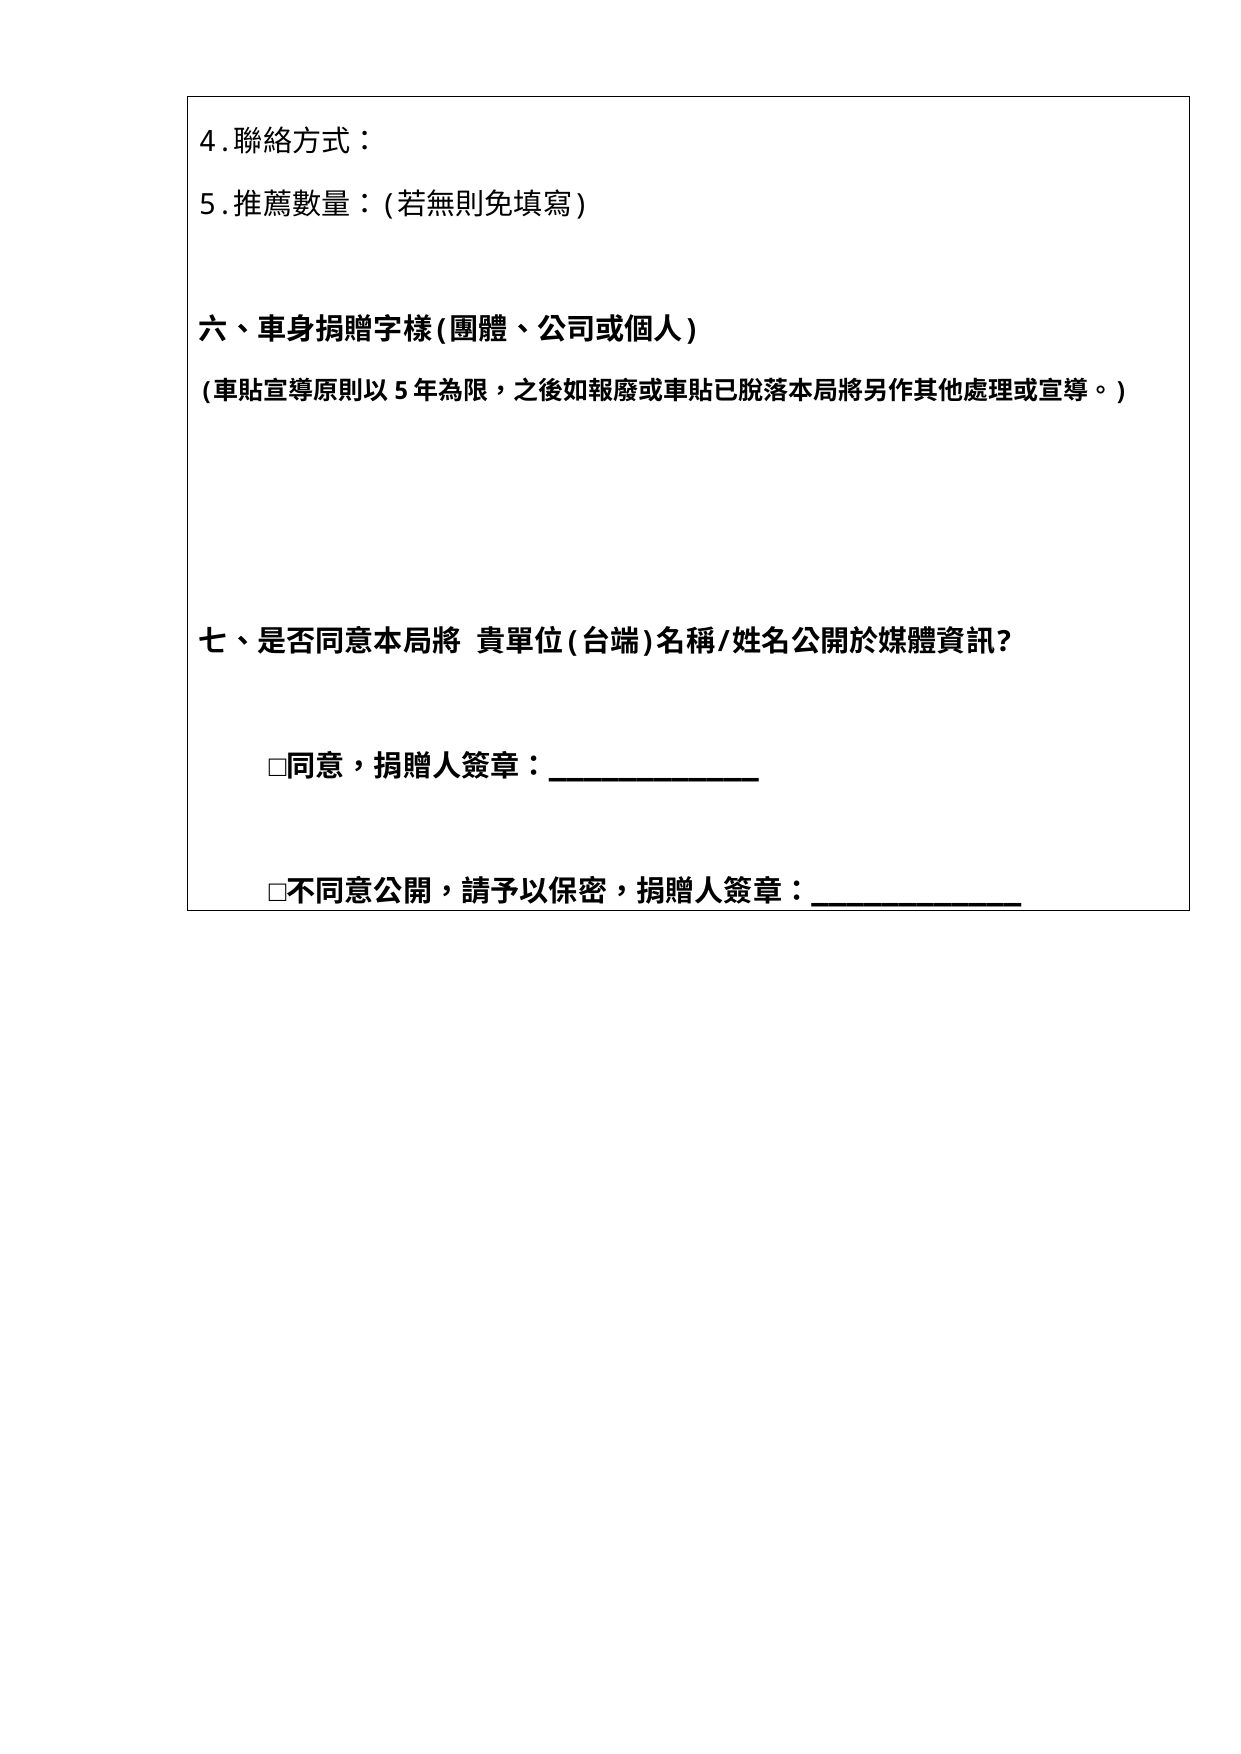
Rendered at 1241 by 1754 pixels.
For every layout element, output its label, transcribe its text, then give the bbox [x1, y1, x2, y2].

table_header 4.聯絡方式： 5.推薦數量：(若無則免填寫) 六、車身捐贈字樣(團體、公司或個人) (車貼宣導原則以5年為限，之後如報廢或車貼已脫落本局將另作其他處理或宣導。) 七、是否同意本局將 貴單位(台端)名稱/姓名公開於媒體資訊? □同意，捐贈人簽章：____________ □不同意公開，請予以保密，捐贈人簽章：____________ [188, 97, 1189, 910]
